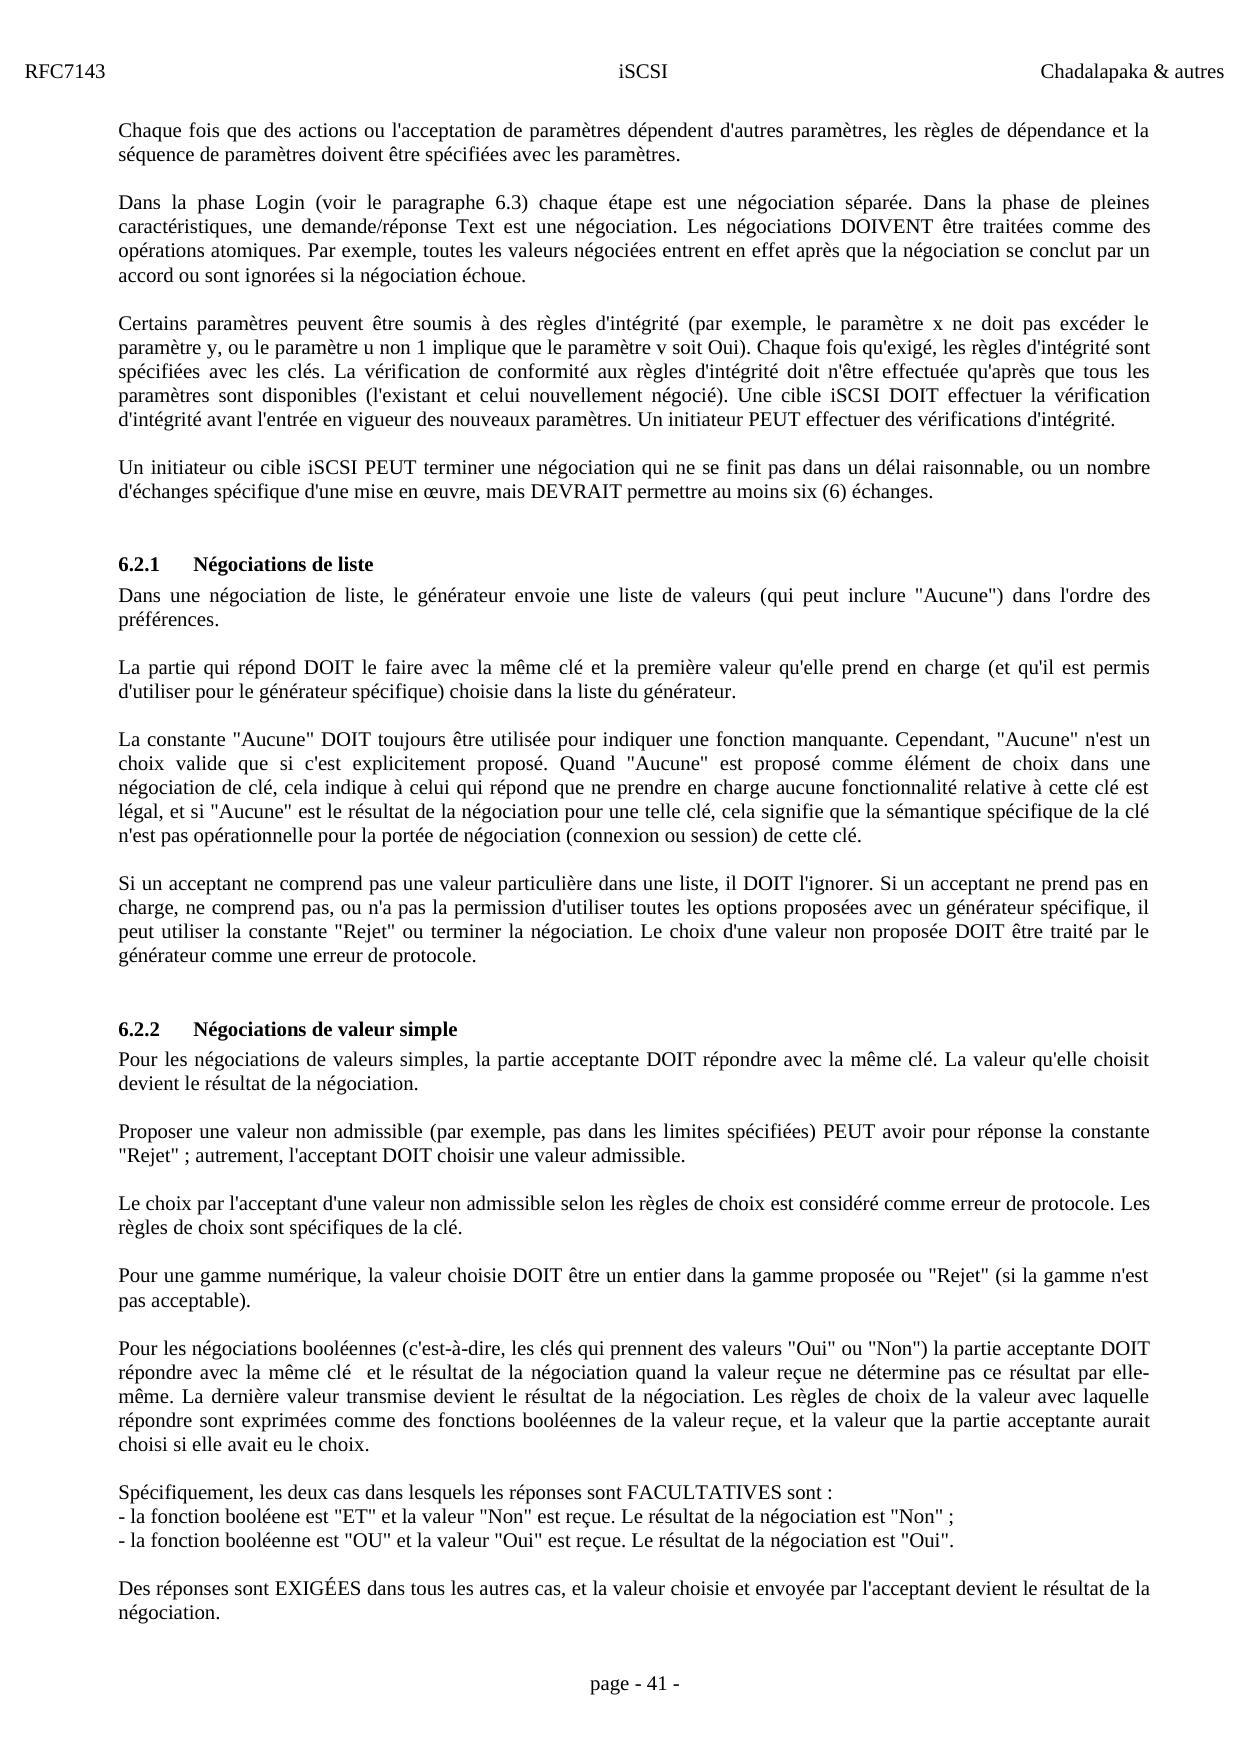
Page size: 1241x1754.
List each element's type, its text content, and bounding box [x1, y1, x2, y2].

text Proposer une valeur non admissible (par exemple, pas dans les limites spécifiées) PEUT avoir pour réponse la constante "Rejet" ; autrement, l'acceptant DOIT choisir une valeur admissible. [118, 1119, 1152, 1167]
text Certains paramètres peuvent être soumis à des règles d'intégrité (par exemple, le paramètre x ne doit pas excéder le paramètre y, ou le paramètre u non 1 implique que le paramètre v soit Oui). Chaque fois qu'exigé, les règles d'intégrité sont spécifiées avec les clés. La vérification de conformité aux règles d'intégrité doit n'être effectuée qu'après que tous les paramètres sont disponibles (l'existant et celui nouvellement négocié). Une cible iSCSI DOIT effectuer la vérification d'intégrité avant l'entrée en vigueur des nouveaux paramètres. Un initiateur PEUT effectuer des vérifications d'intégrité. [118, 311, 1152, 431]
text Pour une gamme numérique, la valeur choisie DOIT être un entier dans la gamme proposée ou "Rejet" (si la gamme n'est pas acceptable). [118, 1263, 1152, 1312]
text Pour les négociations de valeurs simples, la partie acceptante DOIT répondre avec la même clé. La valeur qu'elle choisit devient le résultat de la négociation. [118, 1047, 1152, 1095]
text - la fonction booléenne est "OU" et la valeur "Oui" est reçue. Le résultat de la négociation est "Oui". [118, 1528, 1152, 1552]
text Dans une négociation de liste, le générateur envoie une liste de valeurs (qui peut inclure "Aucune") dans l'ordre des préférences. [118, 582, 1152, 631]
text Le choix par l'acceptant d'une valeur non admissible selon les règles de choix est considéré comme erreur de protocole. Les règles de choix sont spécifiques de la clé. [118, 1191, 1152, 1239]
text - la fonction booléene est "ET" et la valeur "Non" est reçue. Le résultat de la négociation est "Non" ; [118, 1504, 1152, 1528]
text Un initiateur ou cible iSCSI PEUT terminer une négociation qui ne se finit pas dans un délai raisonnable, ou un nombre d'échanges spécifique d'une mise en œuvre, mais DEVRAIT permettre au moins six (6) échanges. [118, 455, 1152, 503]
text Pour les négociations booléennes (c'est-à-dire, les clés qui prennent des valeurs "Oui" ou "Non") la partie acceptante DOIT répondre avec la même clé et le résultat de la négociation quand la valeur reçue ne détermine pas ce résultat par elle-même. La dernière valeur transmise devient le résultat de la négociation. Les règles de choix de la valeur avec laquelle répondre sont exprimées comme des fonctions booléennes de la valeur reçue, et la valeur que la partie acceptante aurait choisi si elle avait eu le choix. [118, 1336, 1152, 1456]
text Dans la phase Login (voir le paragraphe 6.3) chaque étape est une négociation séparée. Dans la phase de pleines caractéristiques, une demande/réponse Text est une négociation. Les négociations DOIVENT être traitées comme des opérations atomiques. Par exemple, toutes les valeurs négociées entrent en effet après que la négociation se conclut par un accord ou sont ignorées si la négociation échoue. [118, 190, 1152, 287]
text La partie qui répond DOIT le faire avec la même clé et la première valeur qu'elle prend en charge (et qu'il est permis d'utiliser pour le générateur spécifique) choisie dans la liste du générateur. [118, 655, 1152, 703]
text Spécifiquement, les deux cas dans lesquels les réponses sont FACULTATIVES sont : [118, 1480, 1152, 1504]
text Si un acceptant ne comprend pas une valeur particulière dans une liste, il DOIT l'ignorer. Si un acceptant ne prend pas en charge, ne comprend pas, ou n'a pas la permission d'utiliser toutes les options proposées avec un générateur spécifique, il peut utiliser la constante "Rejet" ou terminer la négociation. Le choix d'une valeur non proposée DOIT être traité par le générateur comme une erreur de protocole. [118, 871, 1152, 967]
text La constante "Aucune" DOIT toujours être utilisée pour indiquer une fonction manquante. Cependant, "Aucune" n'est un choix valide que si c'est explicitement proposé. Quand "Aucune" est proposé comme élément de choix dans une négociation de clé, cela indique à celui qui répond que ne prendre en charge aucune fonctionnalité relative à cette clé est légal, et si "Aucune" est le résultat de la négociation pour une telle clé, cela signifie que la sémantique spécifique de la clé n'est pas opérationnelle pour la portée de négociation (connexion ou session) de cette clé. [118, 727, 1152, 847]
text Des réponses sont EXIGÉES dans tous les autres cas, et la valeur choisie et envoyée par l'acceptant devient le résultat de la négociation. [118, 1576, 1152, 1624]
text Chaque fois que des actions ou l'acceptation de paramètres dépendent d'autres paramètres, les règles de dépendance et la séquence de paramètres doivent être spécifiées avec les paramètres. [118, 118, 1152, 166]
subtitle 6.2.1 Négociations de liste [118, 552, 1152, 576]
subtitle 6.2.2 Négociations de valeur simple [118, 1017, 1152, 1041]
